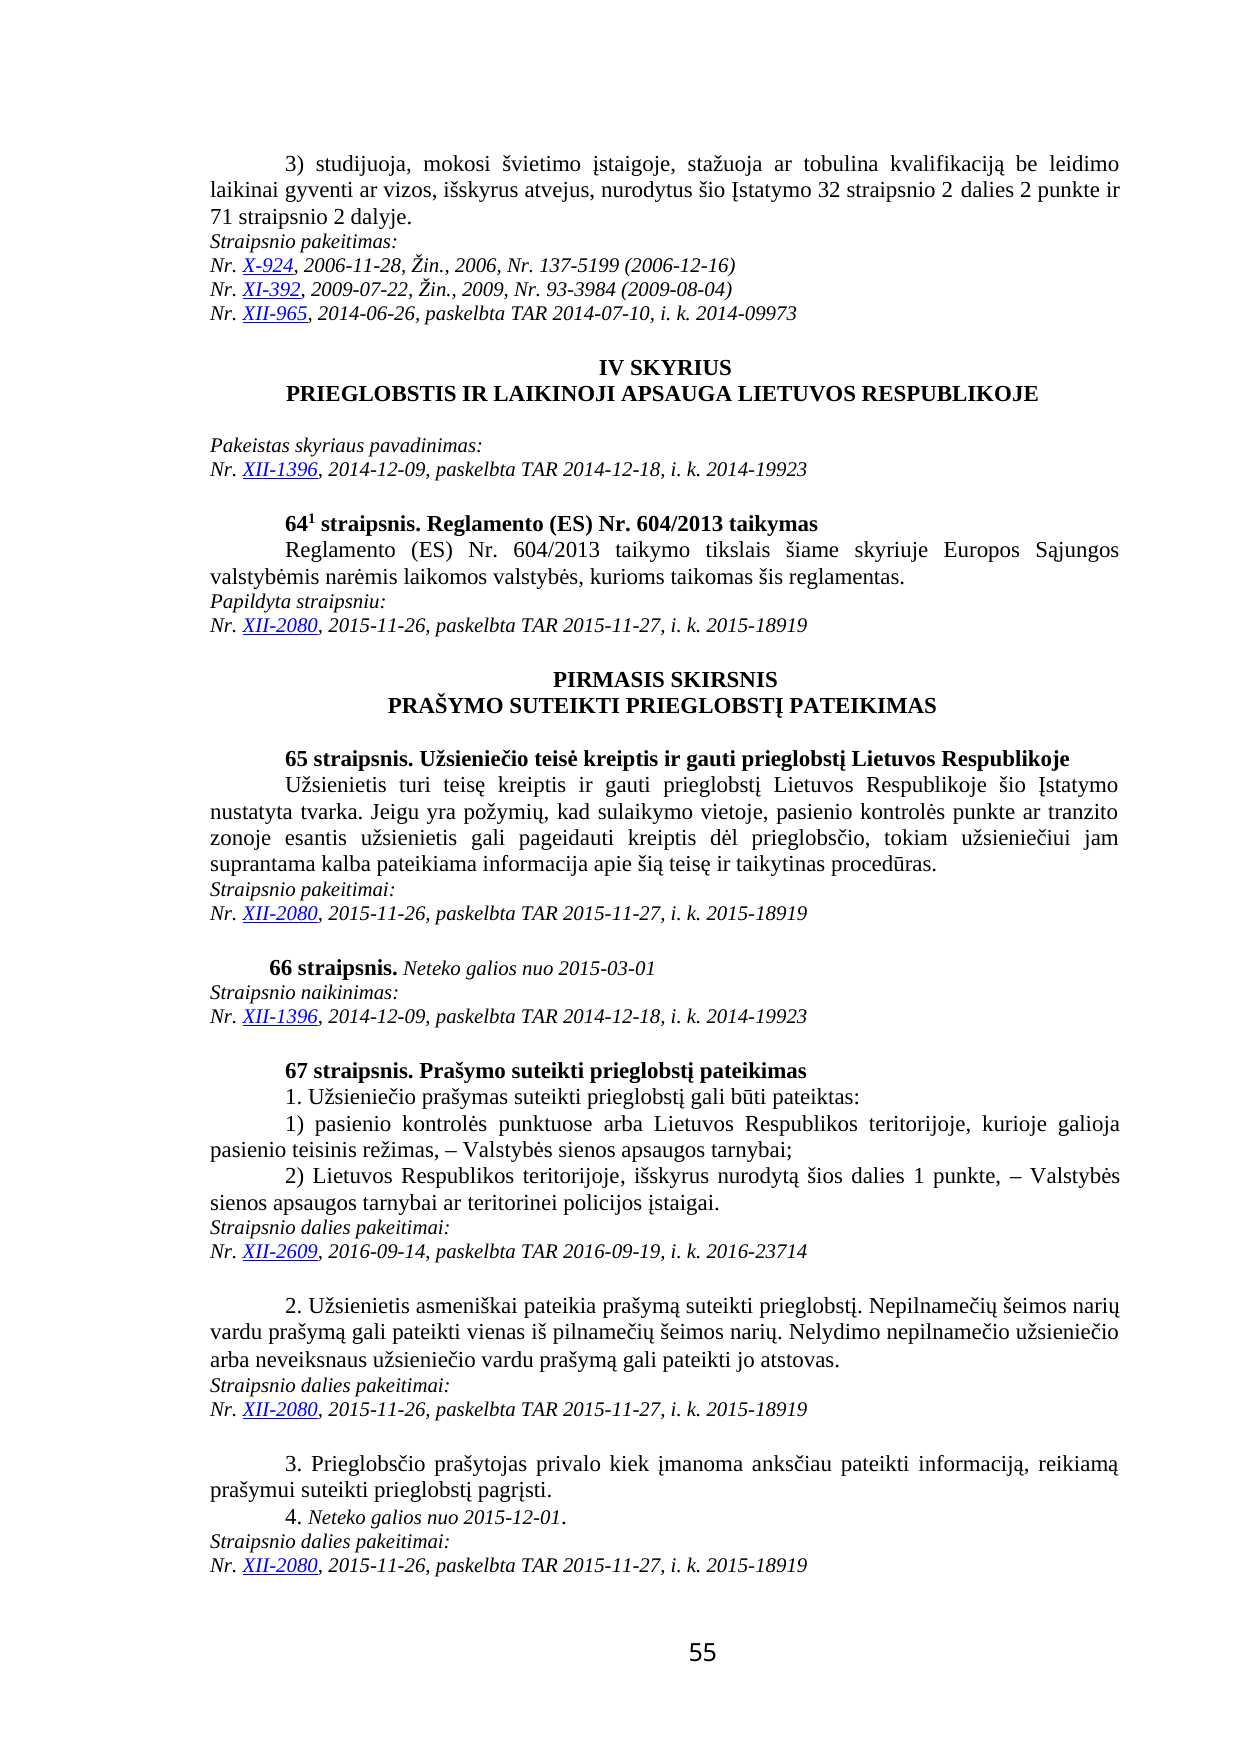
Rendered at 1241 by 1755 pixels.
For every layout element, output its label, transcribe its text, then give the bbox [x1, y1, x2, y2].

text Straipsnio pakeitimas: [210, 229, 1120, 253]
text Straipsnio naikinimas: [210, 980, 1120, 1004]
text Nr. X-924, 2006-11-28, Žin., 2006, Nr. 137-5199 (2006-12-16) [210, 253, 1120, 277]
text 67 straipsnis. Prašymo suteikti prieglobstį pateikimas [210, 1057, 1120, 1083]
text Nr. XII-965, 2014-06-26, paskelbta TAR 2014-07-10, i. k. 2014-09973 [210, 301, 1120, 325]
text Straipsnio dalies pakeitimai: [210, 1373, 1120, 1397]
text 3) studijuoja, mokosi švietimo įstaigoje, stažuoja ar tobulina kvalifikaciją be leidimo laikinai gyventi ar vizos, išskyrus atvejus, nurodytus šio Įstatymo 32 straipsnio 2 dalies 2 punkte ir 71 straipsnio 2 dalyje. [210, 150, 1120, 229]
text Nr. XII-2080, 2015-11-26, paskelbta TAR 2015-11-27, i. k. 2015-18919 [210, 613, 1120, 637]
text Nr. XII-2080, 2015-11-26, paskelbta TAR 2015-11-27, i. k. 2015-18919 [210, 1397, 1120, 1421]
text IV SKYRIUS [210, 354, 1120, 380]
text Straipsnio dalies pakeitimai: [210, 1529, 1120, 1553]
text PRAŠYMO SUTEIKTI PRIEGLOBSTĮ PATEIKIMAS [210, 692, 1120, 719]
text 2) Lietuvos Respublikos teritorijoje, išskyrus nurodytą šios dalies 1 punkte, – Valstybės sienos apsaugos tarnybai ar teritorinei policijos įstaigai. [210, 1162, 1120, 1215]
text 2. Užsienietis asmeniškai pateikia prašymą suteikti prieglobstį. Nepilnamečių šeimos narių vardu prašymą gali pateikti vienas iš pilnamečių šeimos narių. Nelydimo nepilnamečio užsieniečio arba neveiksnaus užsieniečio vardu prašymą gali pateikti jo atstovas. [210, 1292, 1120, 1373]
text Straipsnio pakeitimai: [210, 877, 1120, 901]
text PRIEGLOBSTIS IR LAIKINOJI APSAUGA LIETUVOS RESPUBLIKOJE [210, 380, 1120, 407]
text 65 straipsnis. Užsieniečio teisė kreiptis ir gauti prieglobstį Lietuvos Respublikoje [210, 745, 1120, 771]
text Papildyta straipsniu: [210, 589, 1120, 613]
text Nr. XII-1396, 2014-12-09, paskelbta TAR 2014-12-18, i. k. 2014-19923 [210, 457, 1120, 481]
text Pakeistas skyriaus pavadinimas: [210, 433, 1120, 457]
text Nr. XII-2080, 2015-11-26, paskelbta TAR 2015-11-27, i. k. 2015-18919 [210, 1553, 1120, 1577]
text Nr. XI-392, 2009-07-22, Žin., 2009, Nr. 93-3984 (2009-08-04) [210, 277, 1120, 301]
text Nr. XII-2080, 2015-11-26, paskelbta TAR 2015-11-27, i. k. 2015-18919 [210, 901, 1120, 925]
text 66 straipsnis. Neteko galios nuo 2015-03-01 [210, 954, 1120, 980]
text Nr. XII-2609, 2016-09-14, paskelbta TAR 2016-09-19, i. k. 2016-23714 [210, 1239, 1120, 1263]
text 641 straipsnis. Reglamento (ES) Nr. 604/2013 taikymas [210, 510, 1120, 536]
text Nr. XII-1396, 2014-12-09, paskelbta TAR 2014-12-18, i. k. 2014-19923 [210, 1004, 1120, 1028]
text Straipsnio dalies pakeitimai: [210, 1215, 1120, 1239]
text 1) pasienio kontrolės punktuose arba Lietuvos Respublikos teritorijoje, kurioje galioja pasienio teisinis režimas, – Valstybės sienos apsaugos tarnybai; [210, 1109, 1120, 1162]
text Reglamento (ES) Nr. 604/2013 taikymo tikslais šiame skyriuje Europos Sąjungos valstybėmis narėmis laikomos valstybės, kurioms taikomas šis reglamentas. [210, 536, 1120, 589]
text PIRMASIS SKIRSNIS [210, 666, 1120, 692]
text 3. Prieglobsčio prašytojas privalo kiek įmanoma anksčiau pateikti informaciją, reikiamą prašymui suteikti prieglobstį pagrįsti. [210, 1450, 1120, 1503]
text 4. Neteko galios nuo 2015-12-01. [210, 1503, 1120, 1529]
text 1. Užsieniečio prašymas suteikti prieglobstį gali būti pateiktas: [210, 1083, 1120, 1109]
text Užsienietis turi teisę kreiptis ir gauti prieglobstį Lietuvos Respublikoje šio Įstatymo nustatyta tvarka. Jeigu yra požymių, kad sulaikymo vietoje, pasienio kontrolės punkte ar tranzito zonoje esantis užsienietis gali pageidauti kreiptis dėl prieglobsčio, tokiam užsieniečiui jam suprantama kalba pateikiama informacija apie šią teisę ir taikytinas procedūras. [210, 771, 1120, 877]
